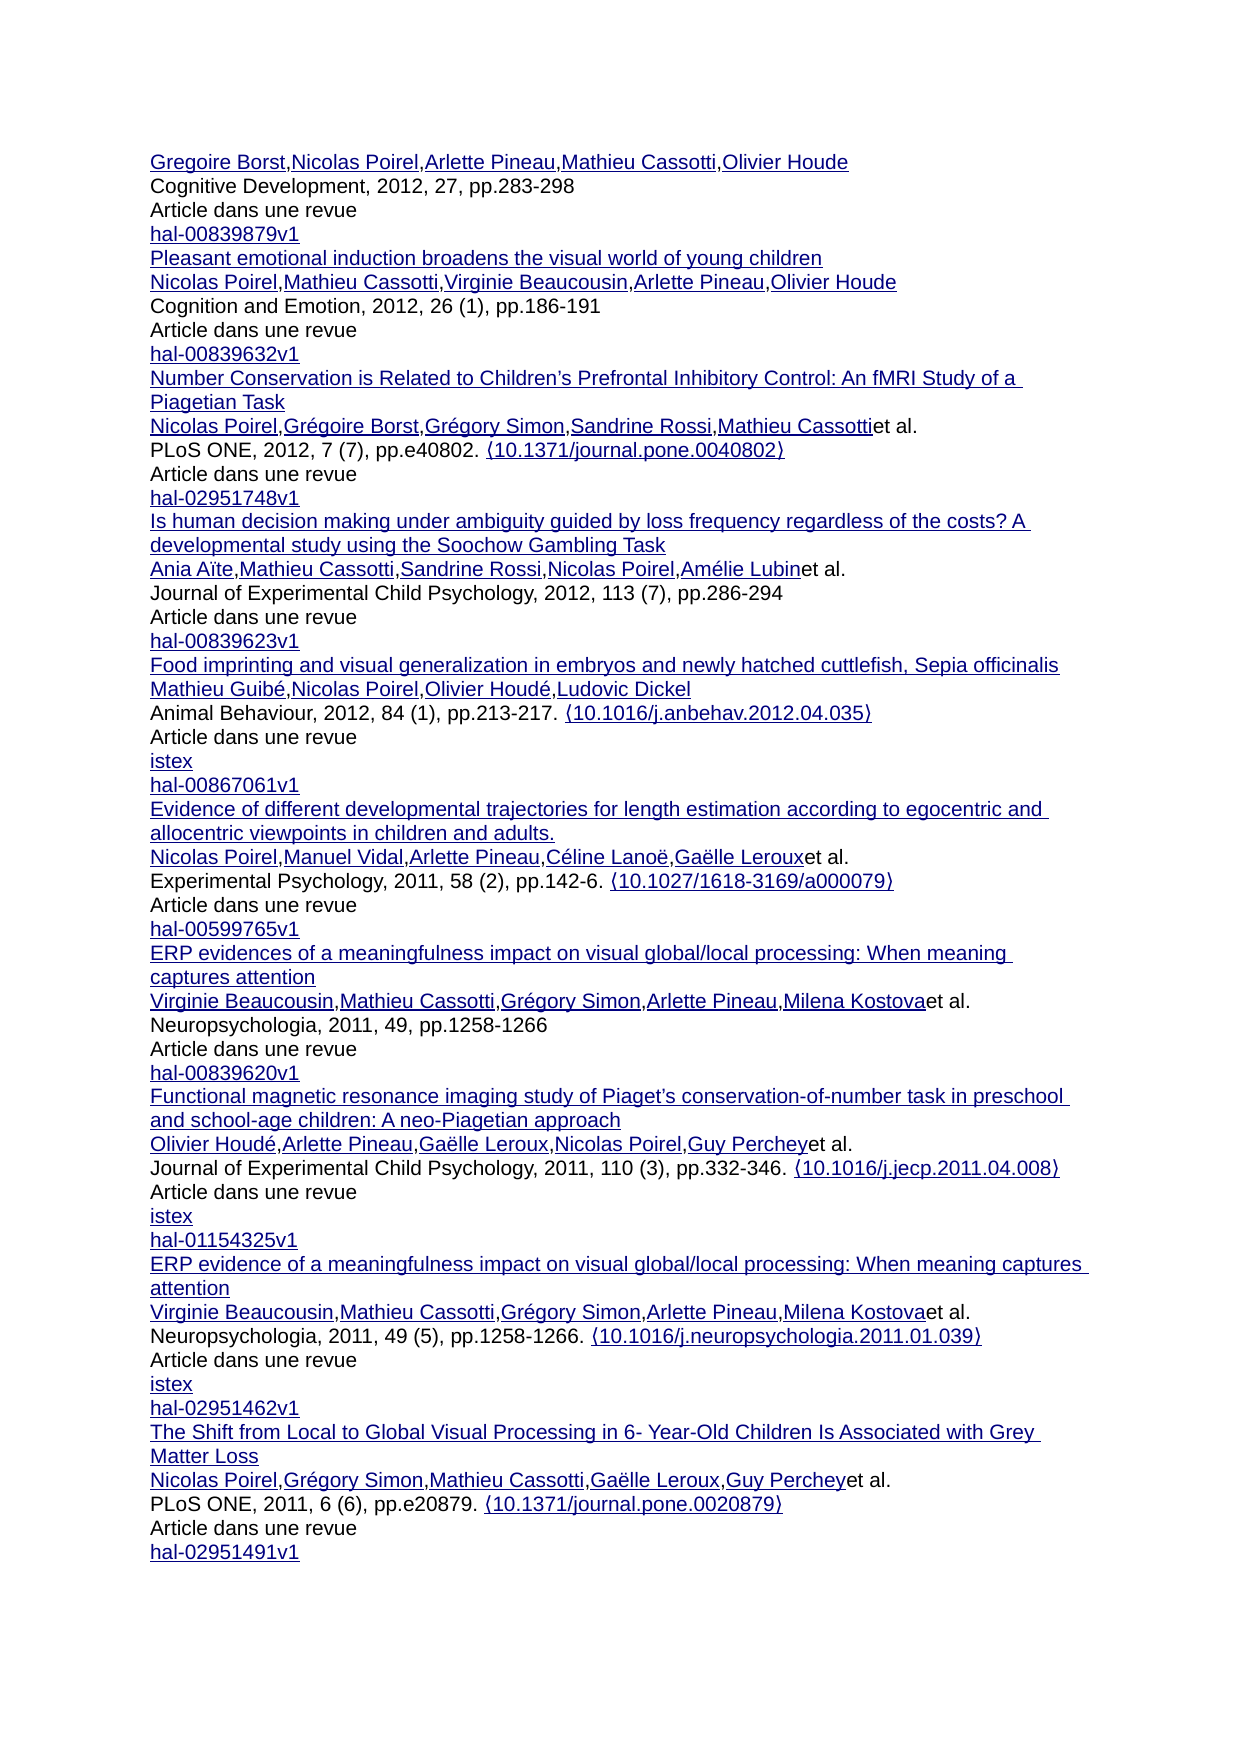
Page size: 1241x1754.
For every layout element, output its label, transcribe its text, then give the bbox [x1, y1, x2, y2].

table_cell Gregoire Borst,Nicolas Poirel,Arlette Pineau,Mathieu Cassotti,Olivier Houde Cognitive Development, 2012, 27, pp.283-298 Article dans une revue hal-00839879v1 [150, 150, 1090, 246]
table_cell Functional magnetic resonance imaging study of Piaget’s conservation-of-number task in preschool and school-age children: A neo-Piagetian approach Olivier Houdé,Arlette Pineau,Gaëlle Leroux,Nicolas Poirel,Guy Percheyet al. Journal of Experimental Child Psychology, 2011, 110 (3), pp.332-346. ⟨10.1016/j.jecp.2011.04.008⟩ Article dans une revue istex hal-01154325v1 [150, 1084, 1090, 1252]
table_cell Is human decision making under ambiguity guided by loss frequency regardless of the costs? A developmental study using the Soochow Gambling Task Ania Aïte,Mathieu Cassotti,Sandrine Rossi,Nicolas Poirel,Amélie Lubinet al. Journal of Experimental Child Psychology, 2012, 113 (7), pp.286-294 Article dans une revue hal-00839623v1 [150, 509, 1090, 653]
table_cell ERP evidences of a meaningfulness impact on visual global/local processing: When meaning captures attention Virginie Beaucousin,Mathieu Cassotti,Grégory Simon,Arlette Pineau,Milena Kostovaet al. Neuropsychologia, 2011, 49, pp.1258-1266 Article dans une revue hal-00839620v1 [150, 941, 1090, 1084]
table_cell Evidence of different developmental trajectories for length estimation according to egocentric and allocentric viewpoints in children and adults. Nicolas Poirel,Manuel Vidal,Arlette Pineau,Céline Lanoë,Gaëlle Lerouxet al. Experimental Psychology, 2011, 58 (2), pp.142-6. ⟨10.1027/1618-3169/a000079⟩ Article dans une revue hal-00599765v1 [150, 797, 1090, 941]
table_cell ERP evidence of a meaningfulness impact on visual global/local processing: When meaning captures attention Virginie Beaucousin,Mathieu Cassotti,Grégory Simon,Arlette Pineau,Milena Kostovaet al. Neuropsychologia, 2011, 49 (5), pp.1258-1266. ⟨10.1016/j.neuropsychologia.2011.01.039⟩ Article dans une revue istex hal-02951462v1 [150, 1252, 1090, 1420]
table_cell Food imprinting and visual generalization in embryos and newly hatched cuttlefish, Sepia officinalis Mathieu Guibé,Nicolas Poirel,Olivier Houdé,Ludovic Dickel Animal Behaviour, 2012, 84 (1), pp.213-217. ⟨10.1016/j.anbehav.2012.04.035⟩ Article dans une revue istex hal-00867061v1 [150, 653, 1090, 797]
table_cell Number Conservation is Related to Children’s Prefrontal Inhibitory Control: An fMRI Study of a Piagetian Task Nicolas Poirel,Grégoire Borst,Grégory Simon,Sandrine Rossi,Mathieu Cassottiet al. PLoS ONE, 2012, 7 (7), pp.e40802. ⟨10.1371/journal.pone.0040802⟩ Article dans une revue hal-02951748v1 [150, 366, 1090, 509]
table_cell Pleasant emotional induction broadens the visual world of young children Nicolas Poirel,Mathieu Cassotti,Virginie Beaucousin,Arlette Pineau,Olivier Houde Cognition and Emotion, 2012, 26 (1), pp.186-191 Article dans une revue hal-00839632v1 [150, 246, 1090, 366]
table_cell The Shift from Local to Global Visual Processing in 6- Year-Old Children Is Associated with Grey Matter Loss Nicolas Poirel,Grégory Simon,Mathieu Cassotti,Gaëlle Leroux,Guy Percheyet al. PLoS ONE, 2011, 6 (6), pp.e20879. ⟨10.1371/journal.pone.0020879⟩ Article dans une revue hal-02951491v1 [150, 1420, 1090, 1563]
